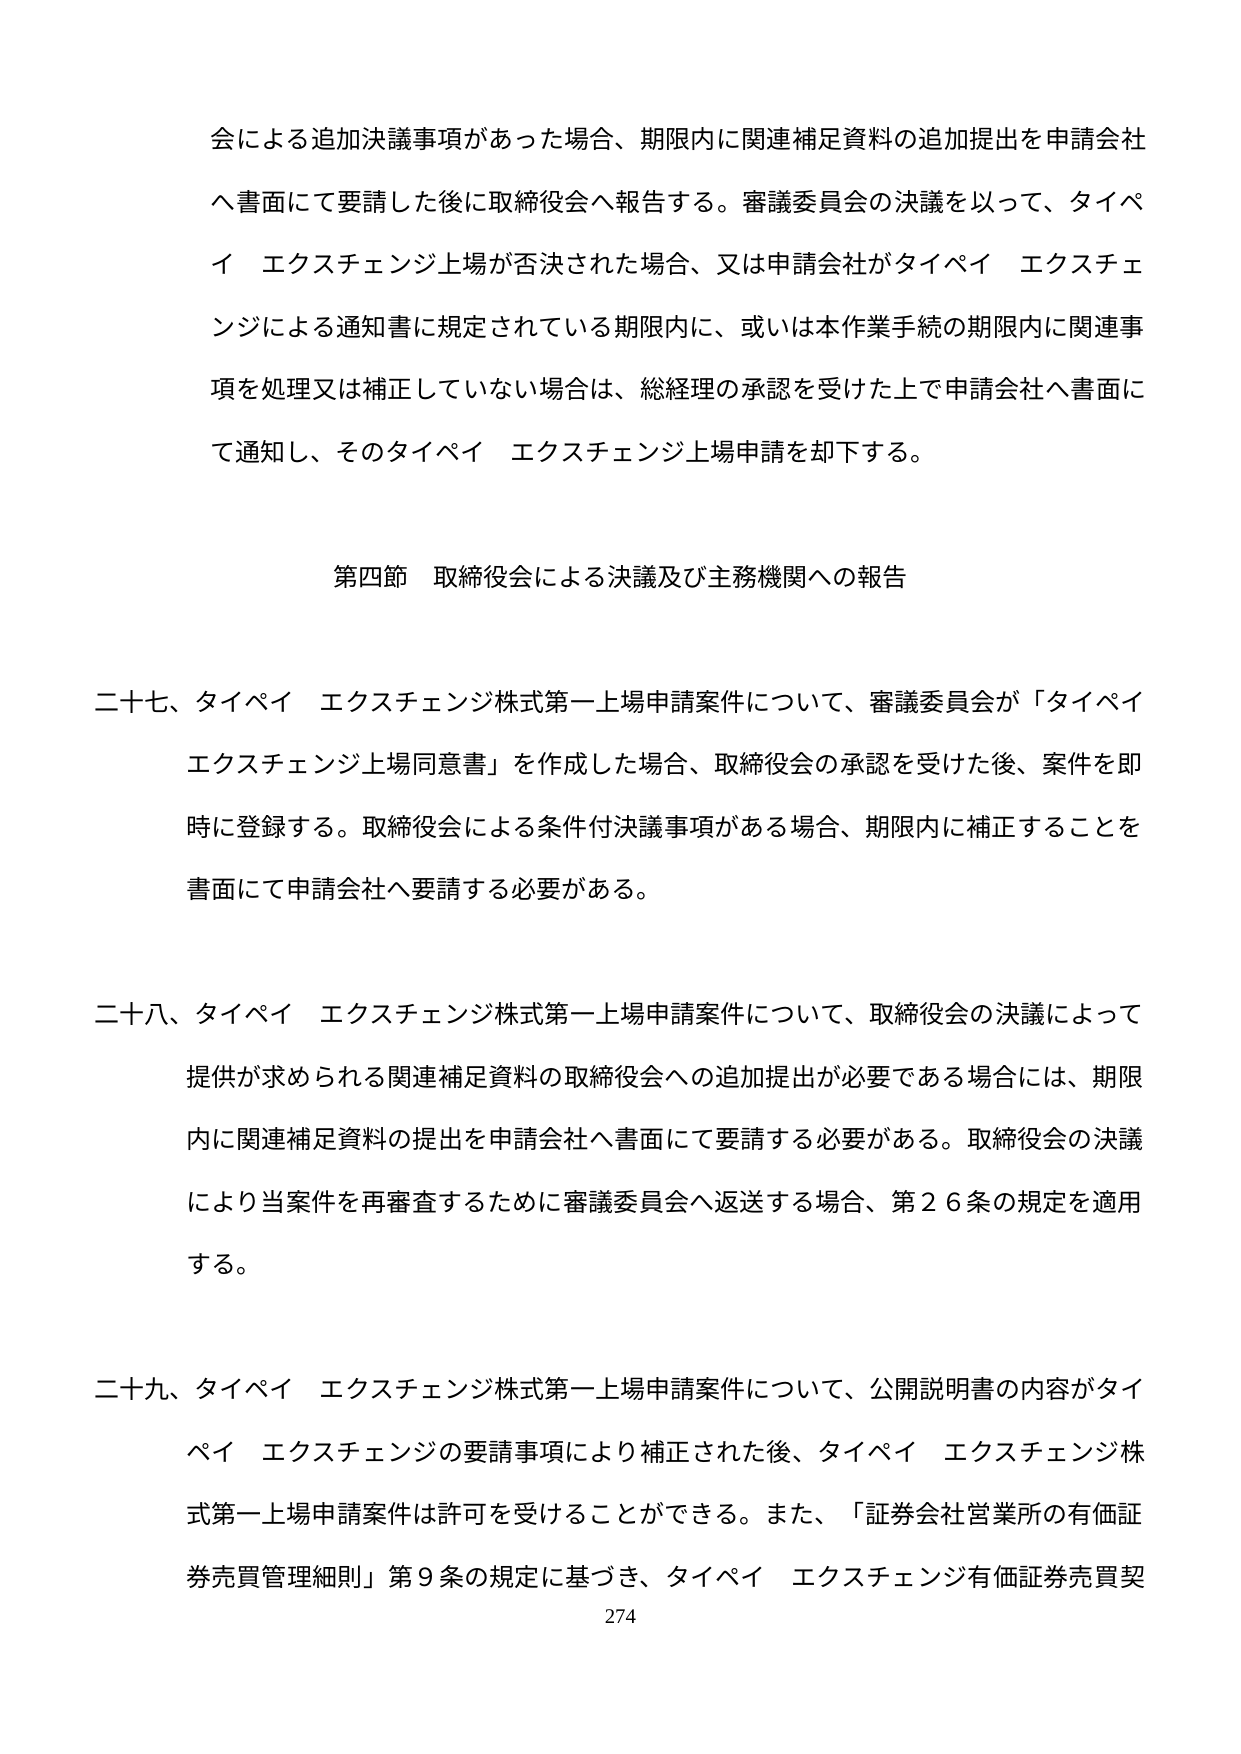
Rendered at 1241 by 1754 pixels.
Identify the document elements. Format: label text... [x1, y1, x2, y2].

text 二十八、タイペイ エクスチェンジ株式第一上場申請案件について、取締役会の決議によって提供が求められる関連補足資料の取締役会への追加提出が必要である場合には、期限内に関連補足資料の提出を申請会社へ書面にて要請する必要がある。取締役会の決議により当案件を再審査するために審議委員会へ返送する場合、第２６条の規定を適用する。 [94, 971, 1146, 1284]
text 第四節 取締役会による決議及び主務機関への報告 [94, 534, 1146, 596]
text 二十九、タイペイ エクスチェンジ株式第一上場申請案件について、公開説明書の内容がタイペイ エクスチェンジの要請事項により補正された後、タイペイ エクスチェンジ株式第一上場申請案件は許可を受けることができる。また、「証券会社営業所の有価証券売買管理細則」第９条の規定に基づき、タイペイ エクスチェンジ有価証券売買契 [94, 1346, 1146, 1596]
text 会による追加決議事項があった場合、期限内に関連補足資料の追加提出を申請会社へ書面にて要請した後に取締役会へ報告する。審議委員会の決議を以って、タイペイ エクスチェンジ上場が否決された場合、又は申請会社がタイペイ エクスチェンジによる通知書に規定されている期限内に、或いは本作業手続の期限内に関連事項を処理又は補正していない場合は、総経理の承認を受けた上で申請会社へ書面にて通知し、そのタイペイ エクスチェンジ上場申請を却下する。 [184, 96, 1146, 471]
text 二十七、タイペイ エクスチェンジ株式第一上場申請案件について、審議委員会が「タイペイ エクスチェンジ上場同意書」を作成した場合、取締役会の承認を受けた後、案件を即時に登録する。取締役会による条件付決議事項がある場合、期限内に補正することを書面にて申請会社へ要請する必要がある。 [94, 659, 1146, 909]
